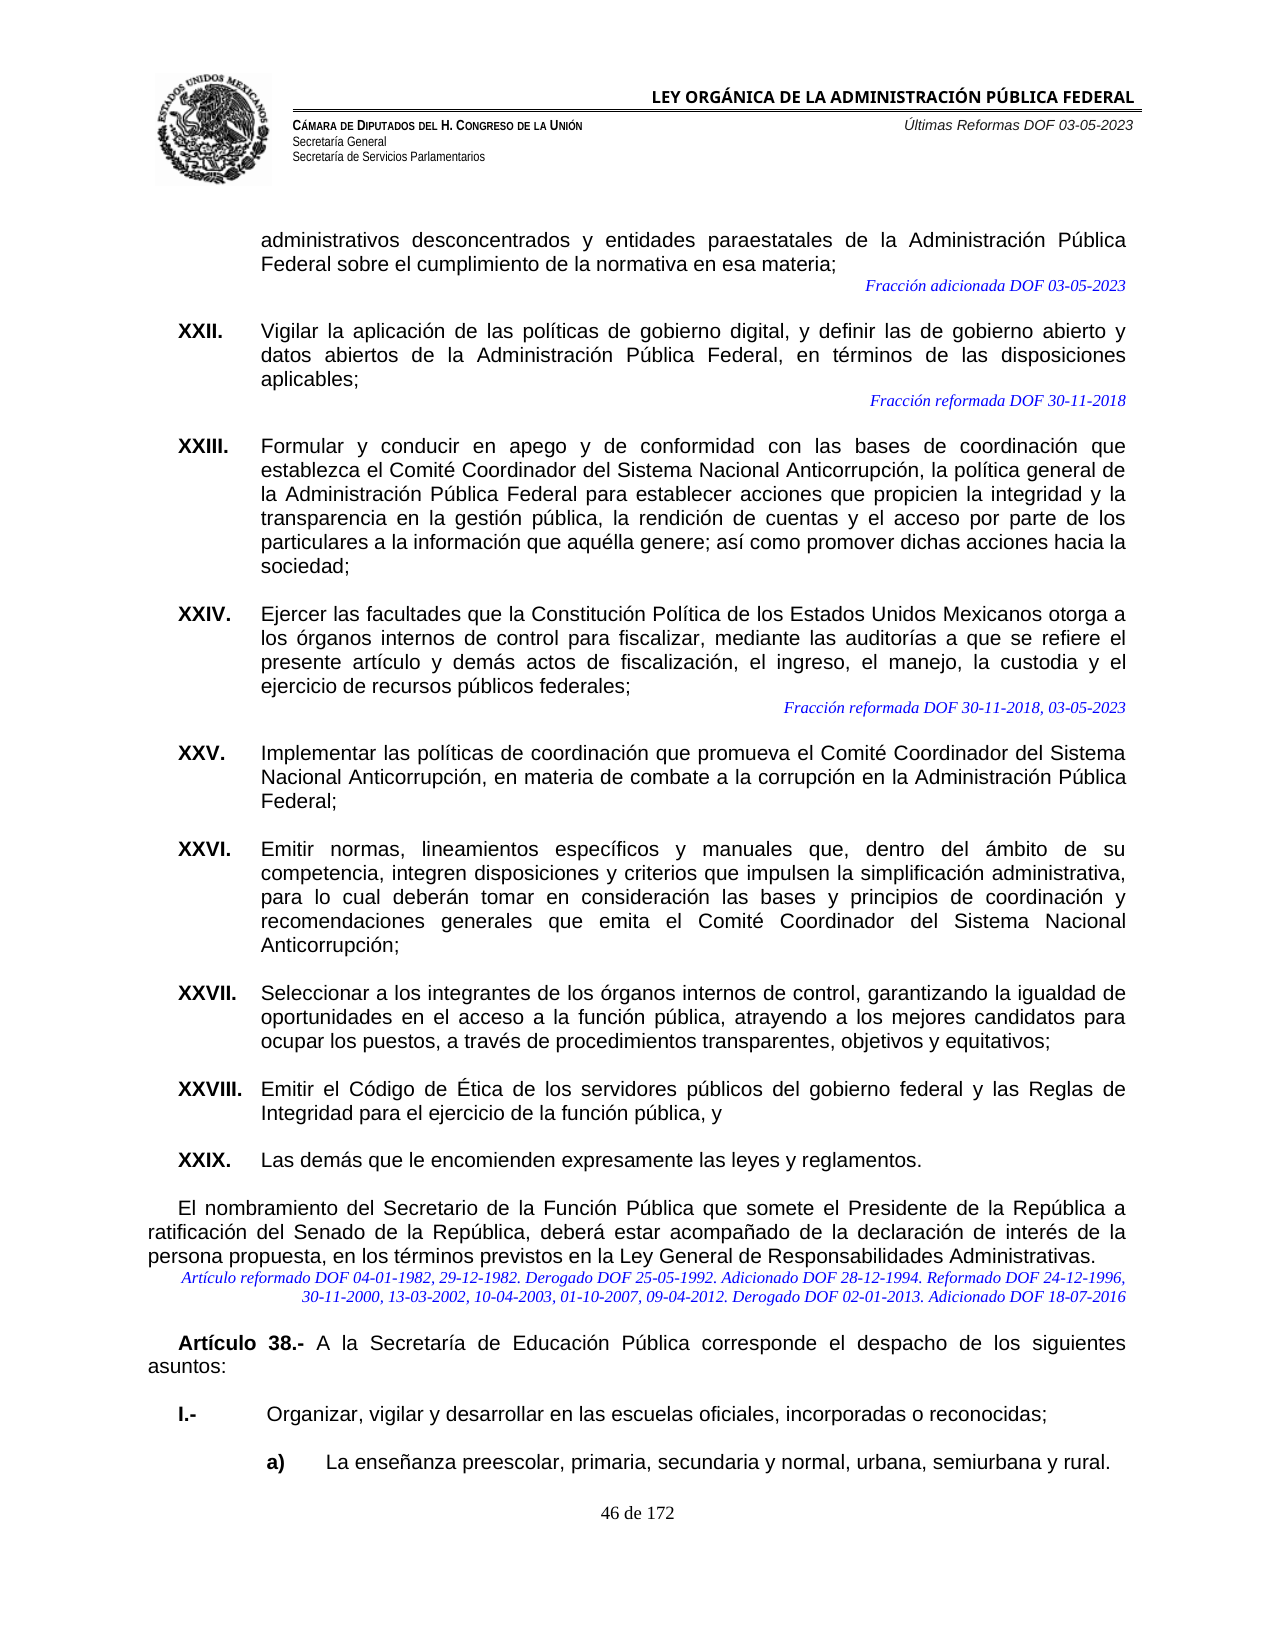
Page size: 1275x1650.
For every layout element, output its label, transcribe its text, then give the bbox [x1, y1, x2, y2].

text XXIX. Las demás que le encomienden expresamente las leyes y reglamentos. [178, 1148, 1127, 1172]
text Artículo reformado DOF 04-01-1982, 29-12-1982. Derogado DOF 25-05-1992. Adicionado DOF 28-12-1994. Reformado DOF 24-12-1996, [148, 1268, 1127, 1287]
text XXVIII. Emitir el Código de Ética de los servidores públicos del gobierno federal y las Reglas de Integridad para el ejercicio de la función pública, y [178, 1076, 1127, 1124]
text a) La enseñanza preescolar, primaria, secundaria y normal, urbana, semiurbana y rural. [266, 1450, 1127, 1474]
text XXVI. Emitir normas, lineamientos específicos y manuales que, dentro del ámbito de su competencia, integren disposiciones y criterios que impulsen la simplificación administrativa, para lo cual deberán tomar en consideración las bases y principios de coordinación y recomendaciones generales que emita el Comité Coordinador del Sistema Nacional Anticorrupción; [178, 837, 1127, 957]
text XXVII. Seleccionar a los integrantes de los órganos internos de control, garantizando la igualdad de oportunidades en el acceso a la función pública, atrayendo a los mejores candidatos para ocupar los puestos, a través de procedimientos transparentes, objetivos y equitativos; [178, 981, 1127, 1052]
text Fracción adicionada DOF 03-05-2023 [148, 276, 1127, 295]
text XXIII. Formular y conducir en apego y de conformidad con las bases de coordinación que establezca el Comité Coordinador del Sistema Nacional Anticorrupción, la política general de la Administración Pública Federal para establecer acciones que propicien la integridad y la transparencia en la gestión pública, la rendición de cuentas y el acceso por parte de los particulares a la información que aquélla genere; así como promover dichas acciones hacia la sociedad; [178, 434, 1127, 578]
text El nombramiento del Secretario de la Función Pública que somete el Presidente de la República a ratificación del Senado de la República, deberá estar acompañado de la declaración de interés de la persona propuesta, en los términos previstos en la Ley General de Responsabilidades Administrativas. [148, 1196, 1127, 1268]
text I.- Organizar, vigilar y desarrollar en las escuelas oficiales, incorporadas o reconocidas; [178, 1402, 1127, 1426]
text Fracción reformada DOF 30-11-2018 [178, 391, 1127, 410]
text administrativos desconcentrados y entidades paraestatales de la Administración Pública Federal sobre el cumplimiento de la normativa en esa materia; [178, 228, 1127, 276]
text XXV. Implementar las políticas de coordinación que promueva el Comité Coordinador del Sistema Nacional Anticorrupción, en materia de combate a la corrupción en la Administración Pública Federal; [178, 741, 1127, 813]
text 30-11-2000, 13-03-2002, 10-04-2003, 01-10-2007, 09-04-2012. Derogado DOF 02-01-2013. Adicionado DOF 18-07-2016 [148, 1287, 1127, 1306]
text Fracción reformada DOF 30-11-2018, 03-05-2023 [178, 698, 1127, 717]
text XXII. Vigilar la aplicación de las políticas de gobierno digital, y definir las de gobierno abierto y datos abiertos de la Administración Pública Federal, en términos de las disposiciones aplicables; [178, 319, 1127, 391]
text XXIV. Ejercer las facultades que la Constitución Política de los Estados Unidos Mexicanos otorga a los órganos internos de control para fiscalizar, mediante las auditorías a que se refiere el presente artículo y demás actos de fiscalización, el ingreso, el manejo, la custodia y el ejercicio de recursos públicos federales; [178, 602, 1127, 698]
text Artículo 38.- A la Secretaría de Educación Pública corresponde el despacho de los siguientes asuntos: [148, 1330, 1127, 1378]
